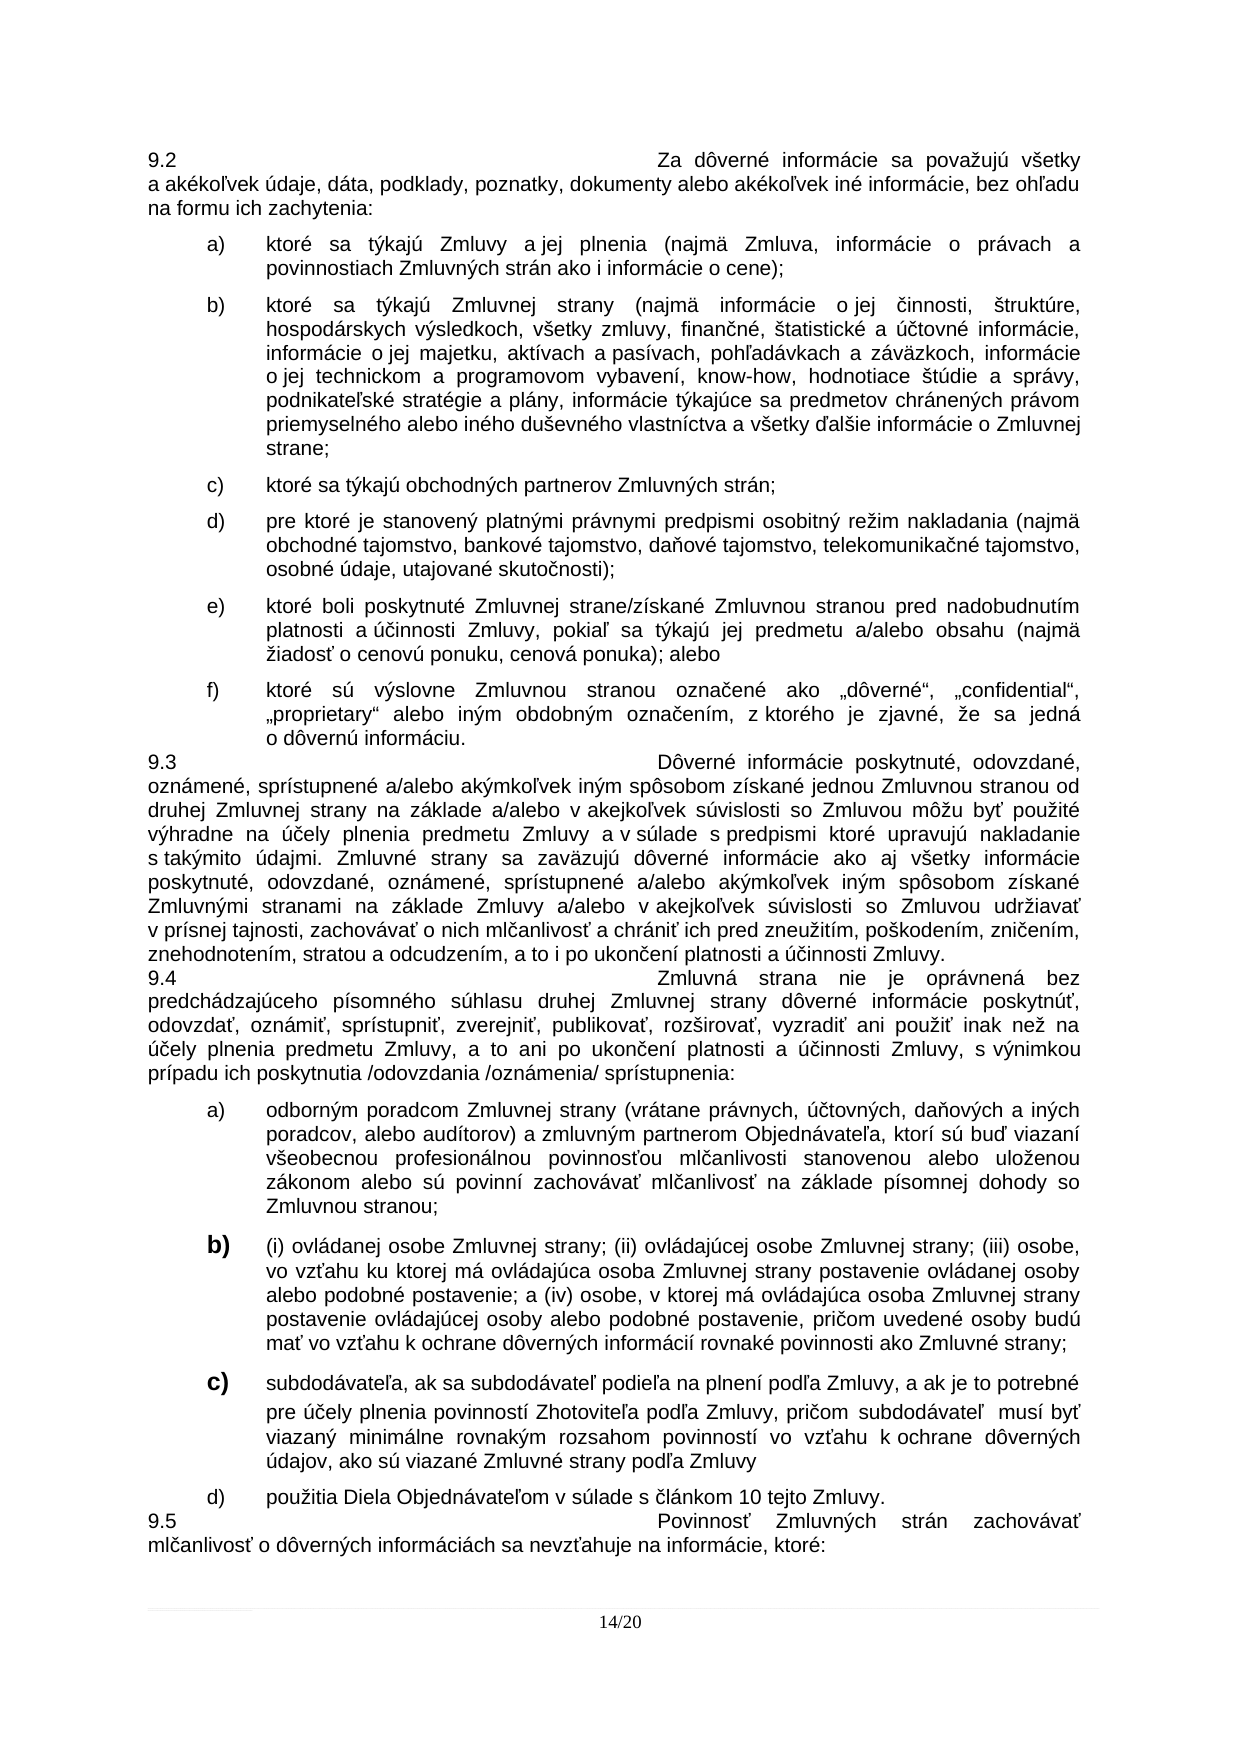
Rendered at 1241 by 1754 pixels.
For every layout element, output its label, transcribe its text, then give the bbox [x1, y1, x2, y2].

list Zmluvná strana nie je oprávnená bez predchádzajúceho písomného súhlasu druhej Zmluvnej strany dôverné informácie poskytnúť, odovzdať, oznámiť, sprístupniť, zverejniť, publikovať, rozširovať, vyzradiť ani použiť inak než na účely plnenia predmetu Zmluvy, a to ani po ukončení platnosti a účinnosti Zmluvy, s výnimkou prípadu ich poskytnutia /odovzdania /oznámenia/ sprístupnenia: [148, 965, 1081, 1085]
list ktoré boli poskytnuté Zmluvnej strane/získané Zmluvnou stranou pred nadobudnutím platnosti a účinnosti Zmluvy, pokiaľ sa týkajú jej predmetu a/alebo obsahu (najmä žiadosť o cenovú ponuku, cenová ponuka); alebo [207, 593, 1081, 665]
list (i) ovládanej osobe Zmluvnej strany; (ii) ovládajúcej osobe Zmluvnej strany; (iii) osobe, vo vzťahu ku ktorej má ovládajúca osoba Zmluvnej strany postavenie ovládanej osoby alebo podobné postavenie; a (iv) osobe, v ktorej má ovládajúca osoba Zmluvnej strany postavenie ovládajúcej osoby alebo podobné postavenie, pričom uvedené osoby budú mať vo vzťahu k ochrane dôverných informácií rovnaké povinnosti ako Zmluvné strany; [207, 1230, 1081, 1354]
list Dôverné informácie poskytnuté, odovzdané, oznámené, sprístupnené a/alebo akýmkoľvek iným spôsobom získané jednou Zmluvnou stranou od druhej Zmluvnej strany na základe a/alebo v akejkoľvek súvislosti so Zmluvou môžu byť použité výhradne na účely plnenia predmetu Zmluvy a v súlade s predpismi ktoré upravujú nakladanie s takýmito údajmi. Zmluvné strany sa zaväzujú dôverné informácie ako aj všetky informácie poskytnuté, odovzdané, oznámené, sprístupnené a/alebo akýmkoľvek iným spôsobom získané Zmluvnými stranami na základe Zmluvy a/alebo v akejkoľvek súvislosti so Zmluvou udržiavať v prísnej tajnosti, zachovávať o nich mlčanlivosť a chrániť ich pred zneužitím, poškodením, zničením, znehodnotením, stratou a odcudzením, a to i po ukončení platnosti a účinnosti Zmluvy. [148, 750, 1081, 965]
list odborným poradcom Zmluvnej strany (vrátane právnych, účtovných, daňových a iných poradcov, alebo audítorov) a zmluvným partnerom Objednávateľa, ktorí sú buď viazaní všeobecnou profesionálnou povinnosťou mlčanlivosti stanovenou alebo uloženou zákonom alebo sú povinní zachovávať mlčanlivosť na základe písomnej dohody so Zmluvnou stranou; [207, 1098, 1081, 1217]
list subdodávateľa, ak sa subdodávateľ podieľa na plnení podľa Zmluvy, a ak je to potrebné pre účely plnenia povinností Zhotoviteľa podľa Zmluvy, pričom subdodávateľ musí byť viazaný minimálne rovnakým rozsahom povinností vo vzťahu k ochrane dôverných údajov, ako sú viazané Zmluvné strany podľa Zmluvy [207, 1367, 1081, 1472]
list Za dôverné informácie sa považujú všetky a akékoľvek údaje, dáta, podklady, poznatky, dokumenty alebo akékoľvek iné informácie, bez ohľadu na formu ich zachytenia: [148, 148, 1081, 219]
list ktoré sú výslovne Zmluvnou stranou označené ako „dôverné“, „confidential“, „proprietary“ alebo iným obdobným označením, z ktorého je zjavné, že sa jedná o dôvernú informáciu. [207, 678, 1081, 750]
list Povinnosť Zmluvných strán zachovávať mlčanlivosť o dôverných informáciách sa nevzťahuje na informácie, ktoré: [148, 1509, 1081, 1557]
list pre ktoré je stanovený platnými právnymi predpismi osobitný režim nakladania (najmä obchodné tajomstvo, bankové tajomstvo, daňové tajomstvo, telekomunikačné tajomstvo, osobné údaje, utajované skutočnosti); [207, 509, 1081, 581]
list použitia Diela Objednávateľom v súlade s článkom 10 tejto Zmluvy. [207, 1485, 1081, 1509]
list ktoré sa týkajú Zmluvnej strany (najmä informácie o jej činnosti, štruktúre, hospodárskych výsledkoch, všetky zmluvy, finančné, štatistické a účtovné informácie, informácie o jej majetku, aktívach a pasívach, pohľadávkach a záväzkoch, informácie o jej technickom a programovom vybavení, know-how, hodnotiace štúdie a správy, podnikateľské stratégie a plány, informácie týkajúce sa predmetov chránených právom priemyselného alebo iného duševného vlastníctva a všetky ďalšie informácie o Zmluvnej strane; [207, 292, 1081, 460]
list ktoré sa týkajú obchodných partnerov Zmluvných strán; [207, 473, 1081, 497]
list ktoré sa týkajú Zmluvy a jej plnenia (najmä Zmluva, informácie o právach a povinnostiach Zmluvných strán ako i informácie o cene); [207, 232, 1081, 280]
